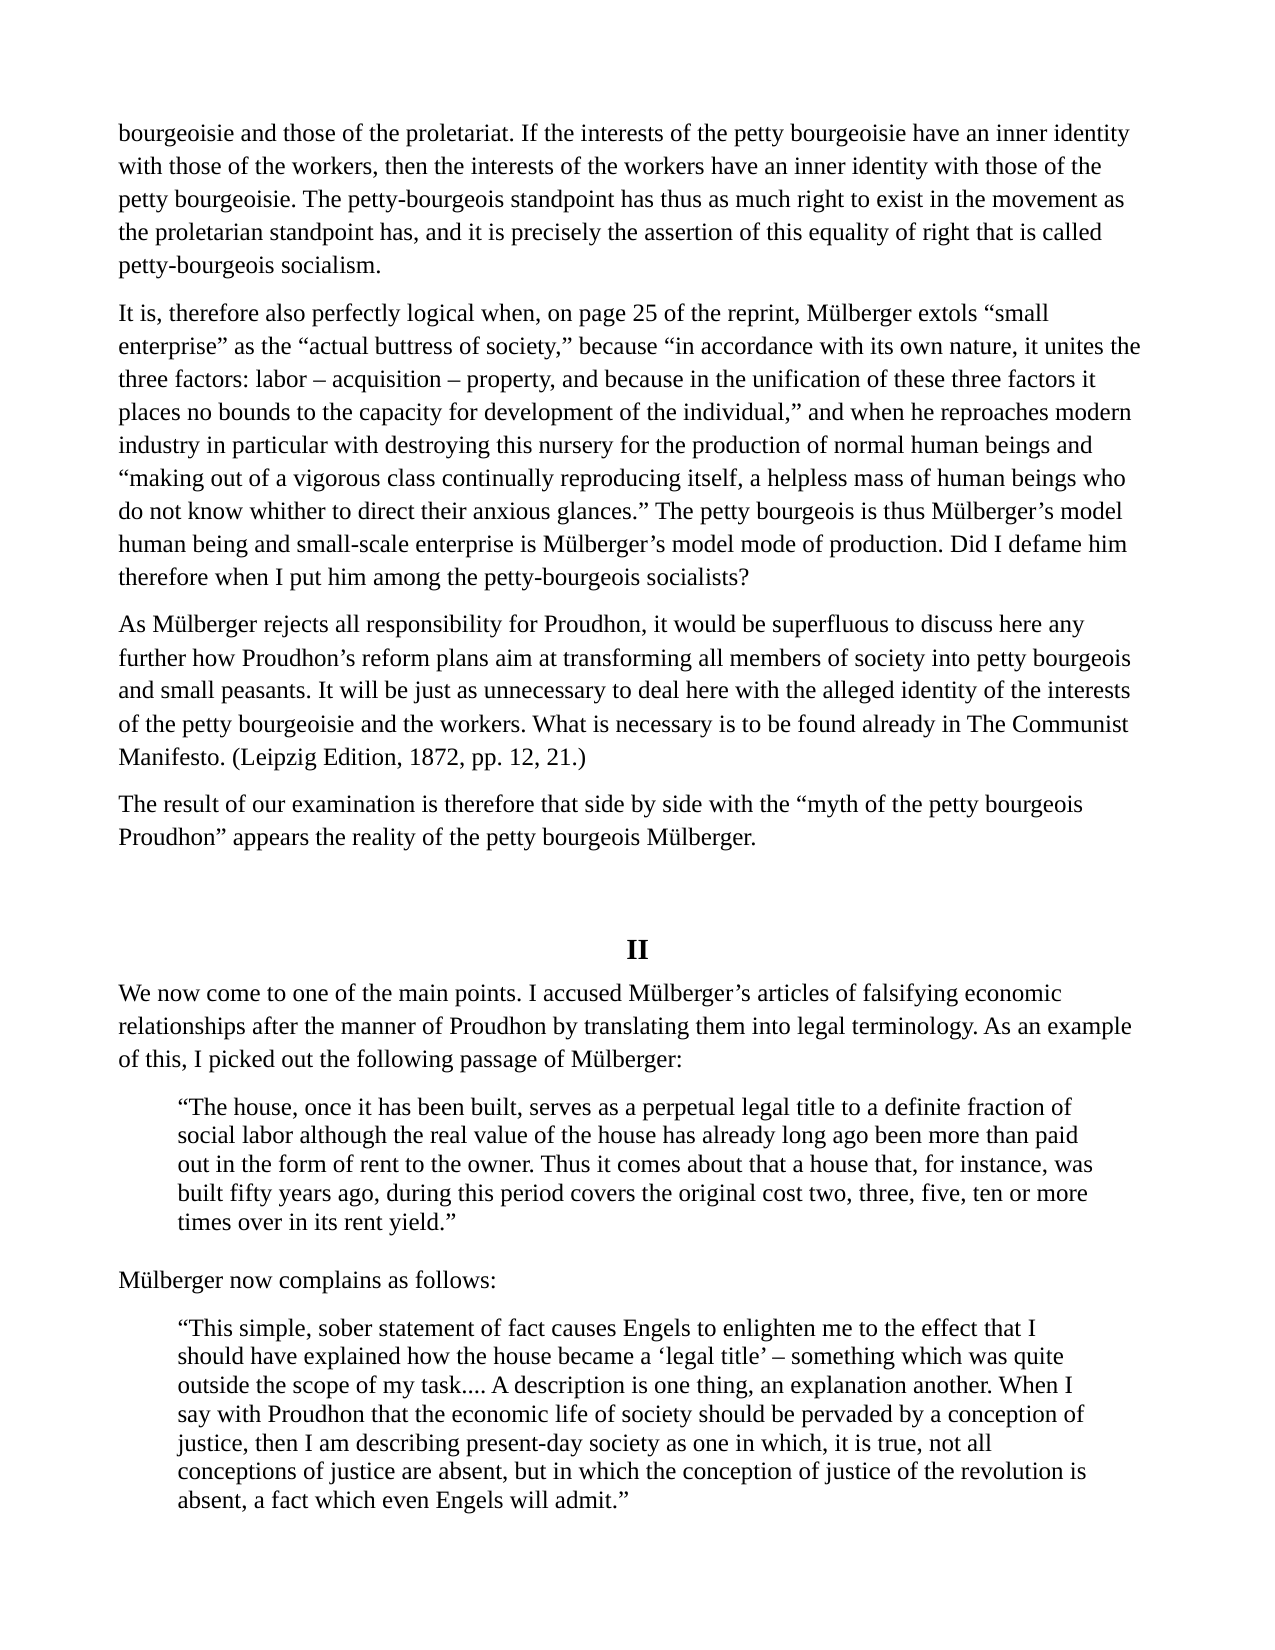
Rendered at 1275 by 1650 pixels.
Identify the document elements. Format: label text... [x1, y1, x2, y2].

text The result of our examination is therefore that side by side with the “myth of the petty bourgeois Proudhon” appears the reality of the petty bourgeois Mülberger. [118, 789, 1157, 851]
text “The house, once it has been built, serves as a perpetual legal title to a definite fraction of social labor although the real value of the house has already long ago been more than paid out in the form of rent to the owner. Thus it comes about that a house that, for instance, was built fifty years ago, during this period covers the original cost two, three, five, ten or more times over in its rent yield.” [177, 1092, 1098, 1236]
text We now come to one of the main points. I accused Mülberger’s articles of falsifying economic relationships after the manner of Proudhon by translating them into legal terminology. As an example of this, I picked out the following passage of Mülberger: [118, 978, 1157, 1073]
text “This simple, sober statement of fact causes Engels to enlighten me to the effect that I should have explained how the house became a ‘legal title’ – something which was quite outside the scope of my task.... A description is one thing, an explanation another. When I say with Proudhon that the economic life of society should be pervaded by a conception of justice, then I am describing present-day society as one in which, it is true, not all conceptions of justice are absent, but in which the conception of justice of the revolution is absent, a fact which even Engels will admit.” [177, 1313, 1098, 1514]
text Mülberger now complains as follows: [118, 1265, 1157, 1294]
subtitle II [118, 932, 1157, 966]
text bourgeoisie and those of the proletariat. If the interests of the petty bourgeoisie have an inner identity with those of the workers, then the interests of the workers have an inner identity with those of the petty bourgeoisie. The petty-bourgeois standpoint has thus as much right to exist in the movement as the proletarian standpoint has, and it is precisely the assertion of this equality of right that is called petty-bourgeois socialism. [118, 118, 1157, 279]
text It is, therefore also perfectly logical when, on page 25 of the reprint, Mülberger extols “small enterprise” as the “actual buttress of society,” because “in accordance with its own nature, it unites the three factors: labor – acquisition – property, and because in the unification of these three factors it places no bounds to the capacity for development of the individual,” and when he reproaches modern industry in particular with destroying this nursery for the production of normal human beings and “making out of a vigorous class continually reproducing itself, a helpless mass of human beings who do not know whither to direct their anxious glances.” The petty bourgeois is thus Mülberger’s model human being and small-scale enterprise is Mülberger’s model mode of production. Did I defame him therefore when I put him among the petty-bourgeois socialists? [118, 298, 1157, 591]
text As Mülberger rejects all responsibility for Proudhon, it would be superfluous to discuss here any further how Proudhon’s reform plans aim at transforming all members of society into petty bourgeois and small peasants. It will be just as unnecessary to deal here with the alleged identity of the interests of the petty bourgeoisie and the workers. What is necessary is to be found already in The Communist Manifesto. (Leipzig Edition, 1872, pp. 12, 21.) [118, 609, 1157, 770]
